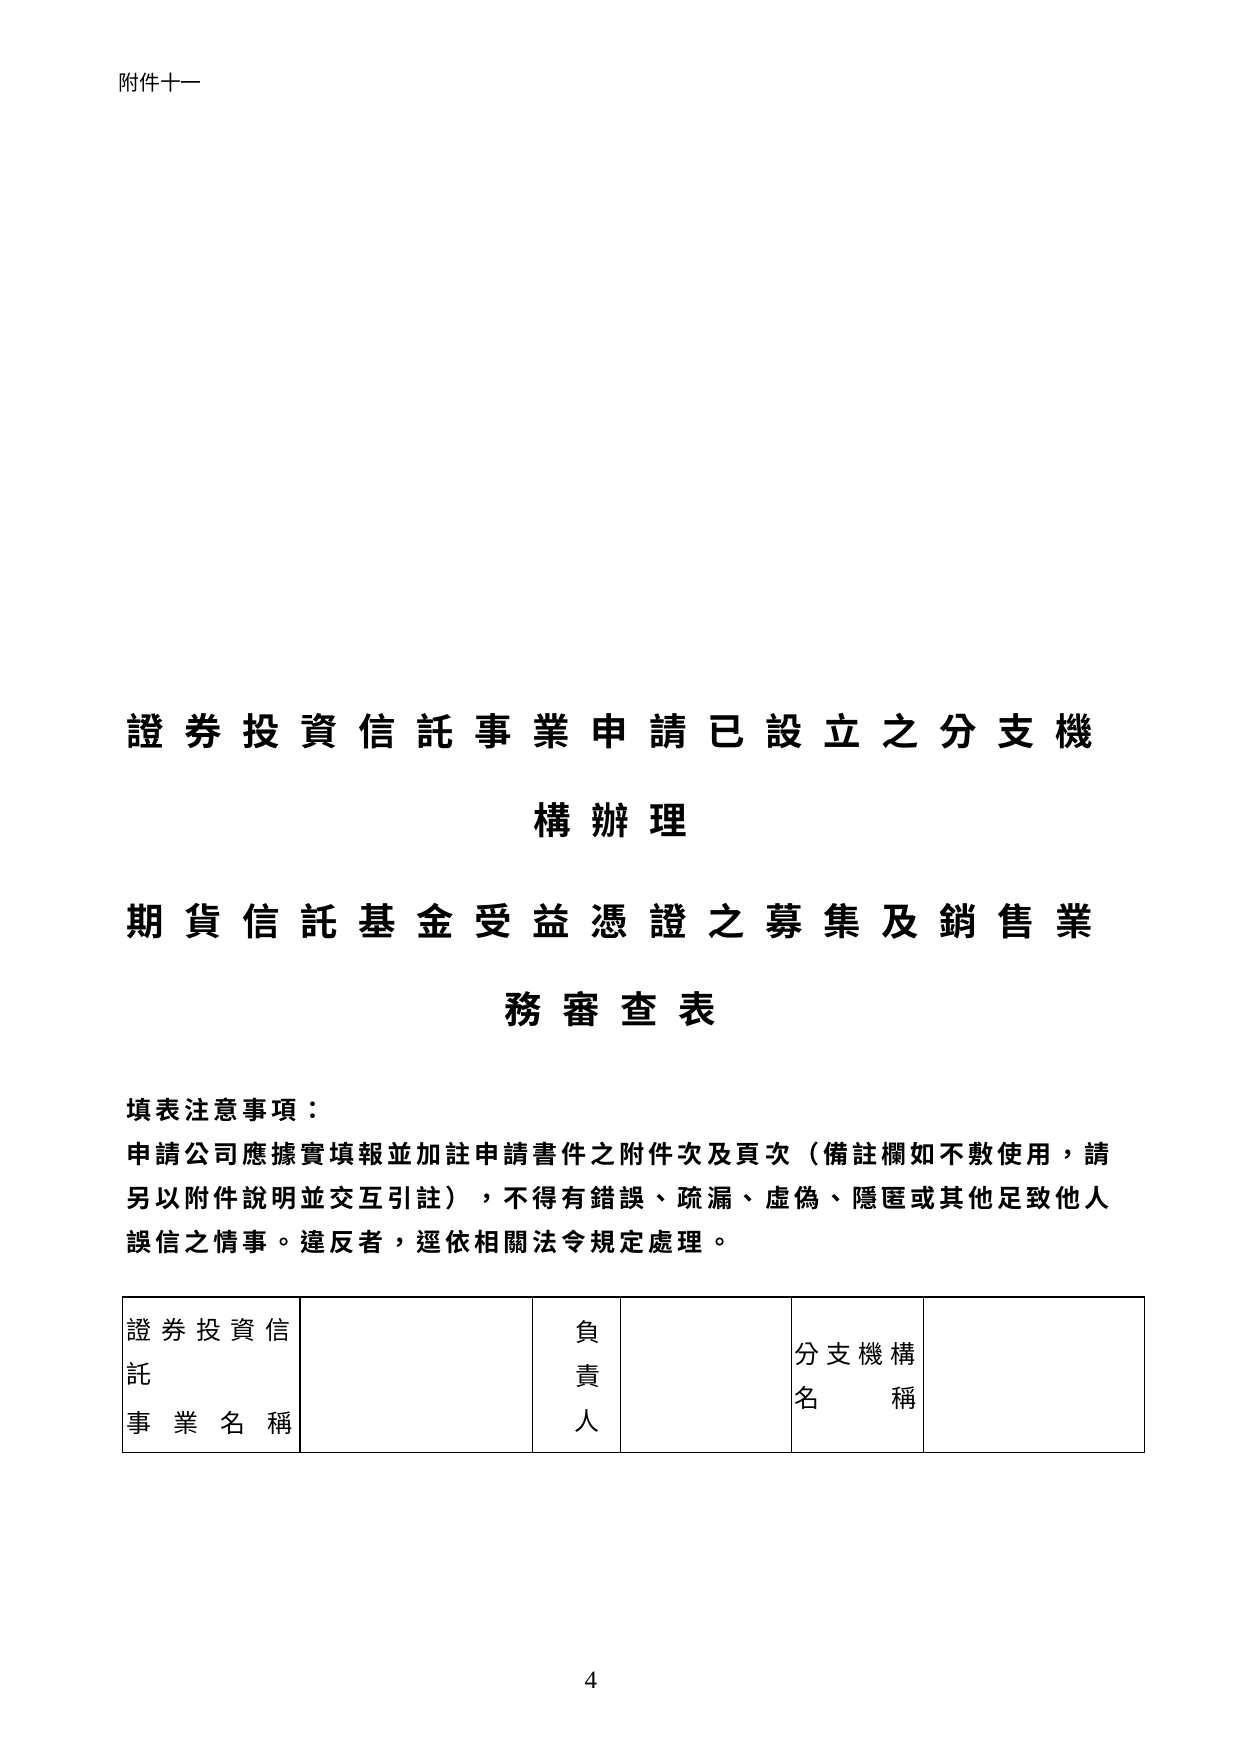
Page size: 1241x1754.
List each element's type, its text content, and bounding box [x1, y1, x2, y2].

table_header 負責人 [533, 1298, 620, 1452]
table_header [924, 1298, 1144, 1452]
table_header 證券投資信託 事業名稱 [123, 1298, 299, 1452]
text 期貨信託基金受益憑證之募集及銷售業務審查表 [126, 874, 1114, 1052]
table_header [301, 1298, 532, 1452]
table_header 分支機構 名稱 [792, 1298, 923, 1452]
text 填表注意事項： [126, 1086, 1114, 1130]
text 申請公司應據實填報並加註申請書件之附件次及頁次（備註欄如不敷使用，請另以附件說明並交互引註），不得有錯誤、疏漏、虛偽、隱匿或其他足致他人誤信之情事。違反者，逕依相關法令規定處理。 [126, 1130, 1114, 1263]
text 證券投資信託事業申請已設立之分支機構辦理 [126, 685, 1114, 862]
table_header [621, 1298, 791, 1452]
